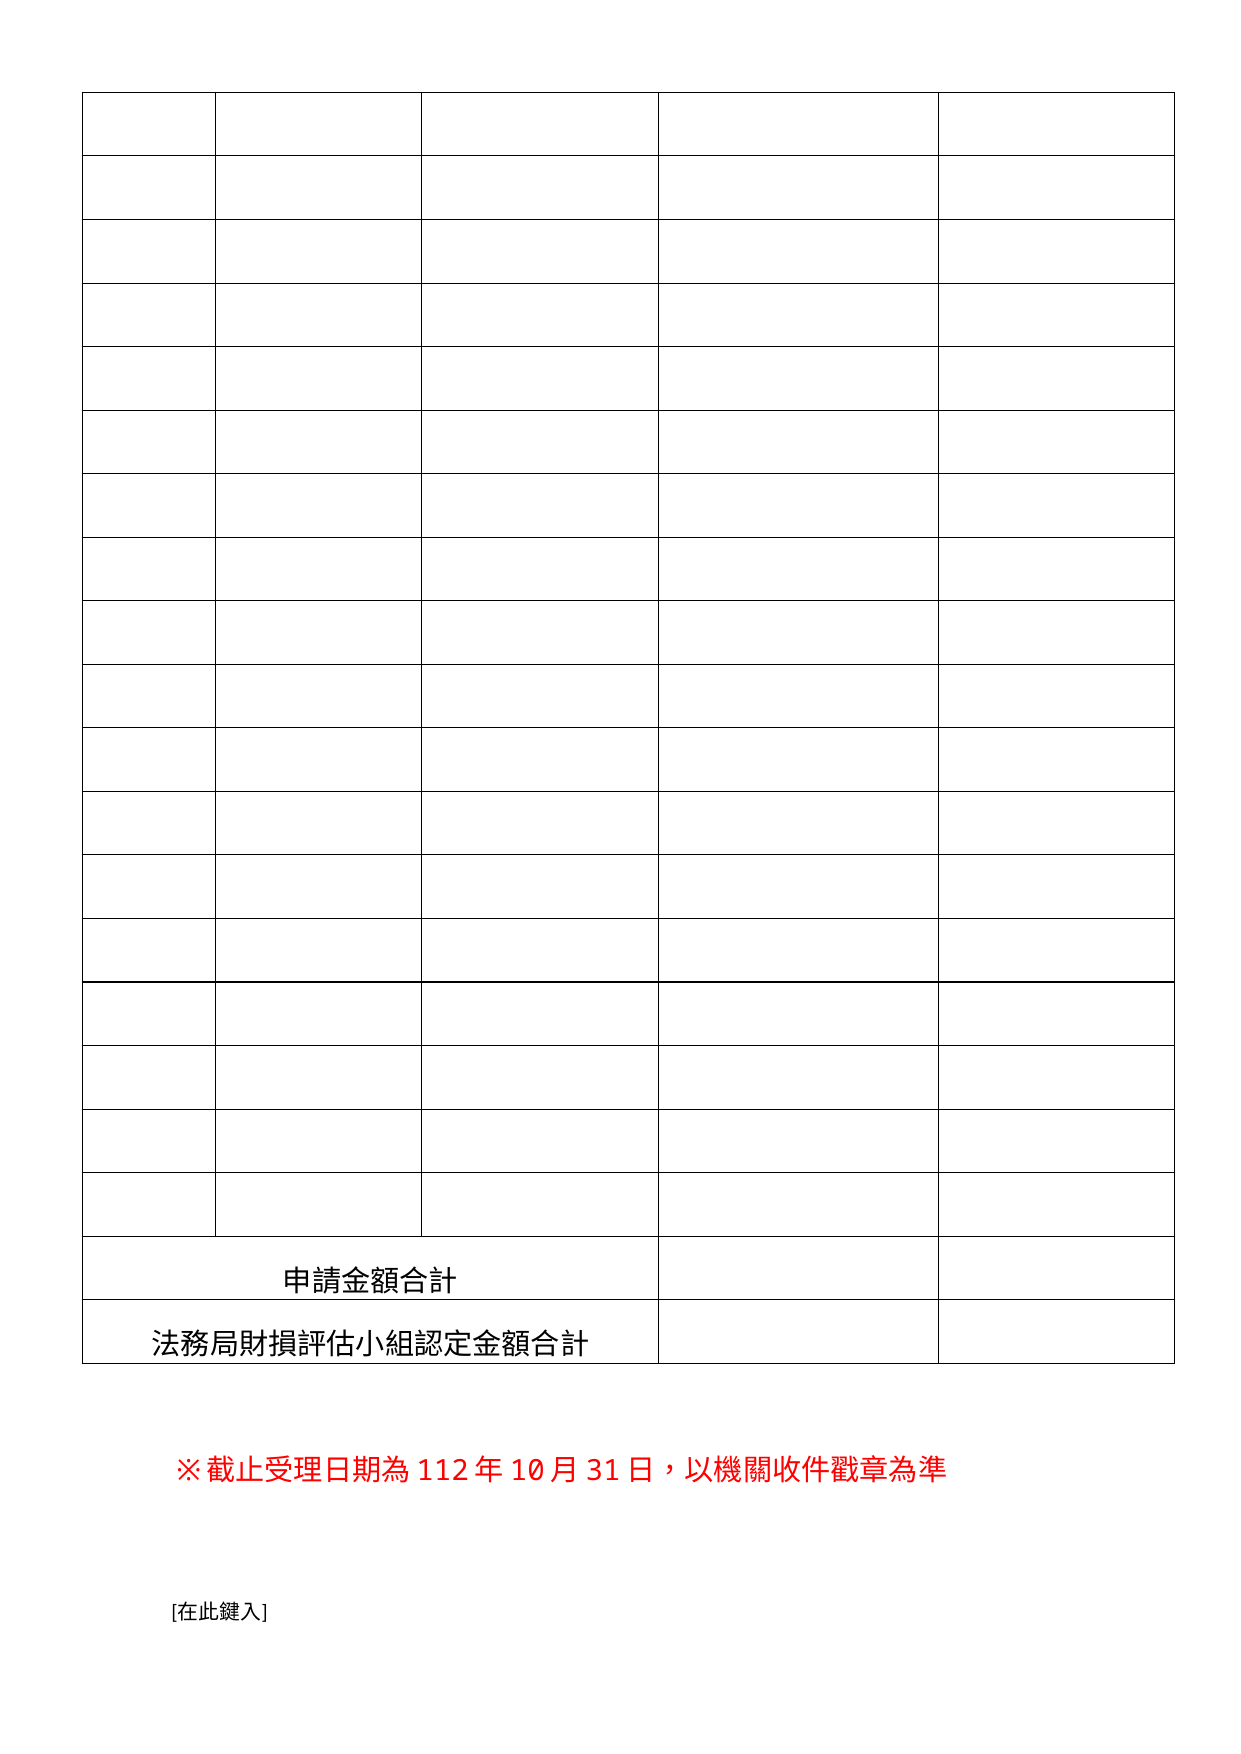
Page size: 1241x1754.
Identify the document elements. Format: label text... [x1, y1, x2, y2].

table_cell [83, 665, 215, 727]
table_cell [939, 284, 1174, 346]
table_cell [939, 1237, 1174, 1299]
table_cell [939, 220, 1174, 282]
table_cell [216, 474, 421, 537]
table_cell [216, 601, 421, 664]
table_cell [422, 220, 658, 282]
table_cell [939, 411, 1174, 473]
table_cell [939, 156, 1174, 219]
table_cell [216, 411, 421, 473]
table_cell [216, 728, 421, 791]
table_cell [422, 538, 658, 600]
table_cell [422, 156, 658, 219]
table_cell [939, 1173, 1174, 1236]
table_cell [422, 855, 658, 918]
table_cell [939, 855, 1174, 918]
table_cell [939, 1300, 1174, 1363]
table_cell [216, 665, 421, 727]
table_cell [659, 728, 938, 791]
table_cell [659, 347, 938, 409]
table_cell [659, 792, 938, 854]
table_cell [659, 983, 938, 1045]
table_cell [83, 156, 215, 219]
table_cell [422, 1110, 658, 1172]
table_cell [659, 665, 938, 727]
table_cell [659, 1300, 938, 1363]
table_cell [216, 1046, 421, 1108]
table_cell [659, 220, 938, 282]
table_cell [216, 983, 421, 1045]
table_cell [659, 284, 938, 346]
table_cell [659, 1237, 938, 1299]
table_cell [83, 474, 215, 537]
table_cell [659, 601, 938, 664]
table_cell [422, 347, 658, 409]
table_cell [659, 1046, 938, 1108]
table_cell [422, 983, 658, 1045]
table_cell [83, 220, 215, 282]
table_cell [83, 919, 215, 981]
table_cell [422, 601, 658, 664]
table_cell [659, 538, 938, 600]
table_cell 法務局財損評估小組認定金額合計 [83, 1300, 658, 1363]
table_cell [659, 93, 938, 155]
table_cell [939, 601, 1174, 664]
table_cell [659, 855, 938, 918]
table_cell [216, 220, 421, 282]
table_cell [216, 919, 421, 981]
table_cell [659, 919, 938, 981]
table_cell [422, 474, 658, 537]
table_cell [422, 665, 658, 727]
table_cell [216, 1173, 421, 1236]
table_cell [939, 983, 1174, 1045]
table_cell [422, 411, 658, 473]
table_cell [216, 347, 421, 409]
table_cell [83, 93, 215, 155]
table_cell [83, 347, 215, 409]
table_cell [939, 792, 1174, 854]
table_cell [83, 855, 215, 918]
table_cell [939, 728, 1174, 791]
table_cell [83, 728, 215, 791]
table_cell [422, 728, 658, 791]
table_cell [83, 411, 215, 473]
table_cell [83, 792, 215, 854]
table_cell [422, 93, 658, 155]
table_cell [83, 1110, 215, 1172]
table_cell [216, 538, 421, 600]
table_cell [216, 93, 421, 155]
table_cell [939, 93, 1174, 155]
table_cell [939, 538, 1174, 600]
table_cell [659, 156, 938, 219]
table_cell [422, 919, 658, 981]
table_cell [83, 983, 215, 1045]
table_cell 申請金額合計 [83, 1237, 658, 1299]
table_cell [939, 1046, 1174, 1108]
table_cell [939, 1110, 1174, 1172]
table_cell [659, 411, 938, 473]
table_cell [422, 1173, 658, 1236]
table_cell [216, 1110, 421, 1172]
table_cell [422, 792, 658, 854]
table_cell [83, 601, 215, 664]
table_cell [659, 1110, 938, 1172]
table_cell [83, 1173, 215, 1236]
table_cell [939, 665, 1174, 727]
table_cell [422, 1046, 658, 1108]
table_cell [83, 538, 215, 600]
table_cell [83, 1046, 215, 1108]
table_cell [939, 347, 1174, 409]
text ※截止受理日期為112年10月31日，以機關收件戳章為準 [171, 1426, 1069, 1489]
table_cell [939, 919, 1174, 981]
table_cell [422, 284, 658, 346]
table_cell [659, 474, 938, 537]
table_cell [83, 284, 215, 346]
table_cell [216, 284, 421, 346]
table_cell [216, 792, 421, 854]
table_cell [216, 156, 421, 219]
table_cell [939, 474, 1174, 537]
table_cell [216, 855, 421, 918]
table_cell [659, 1173, 938, 1236]
